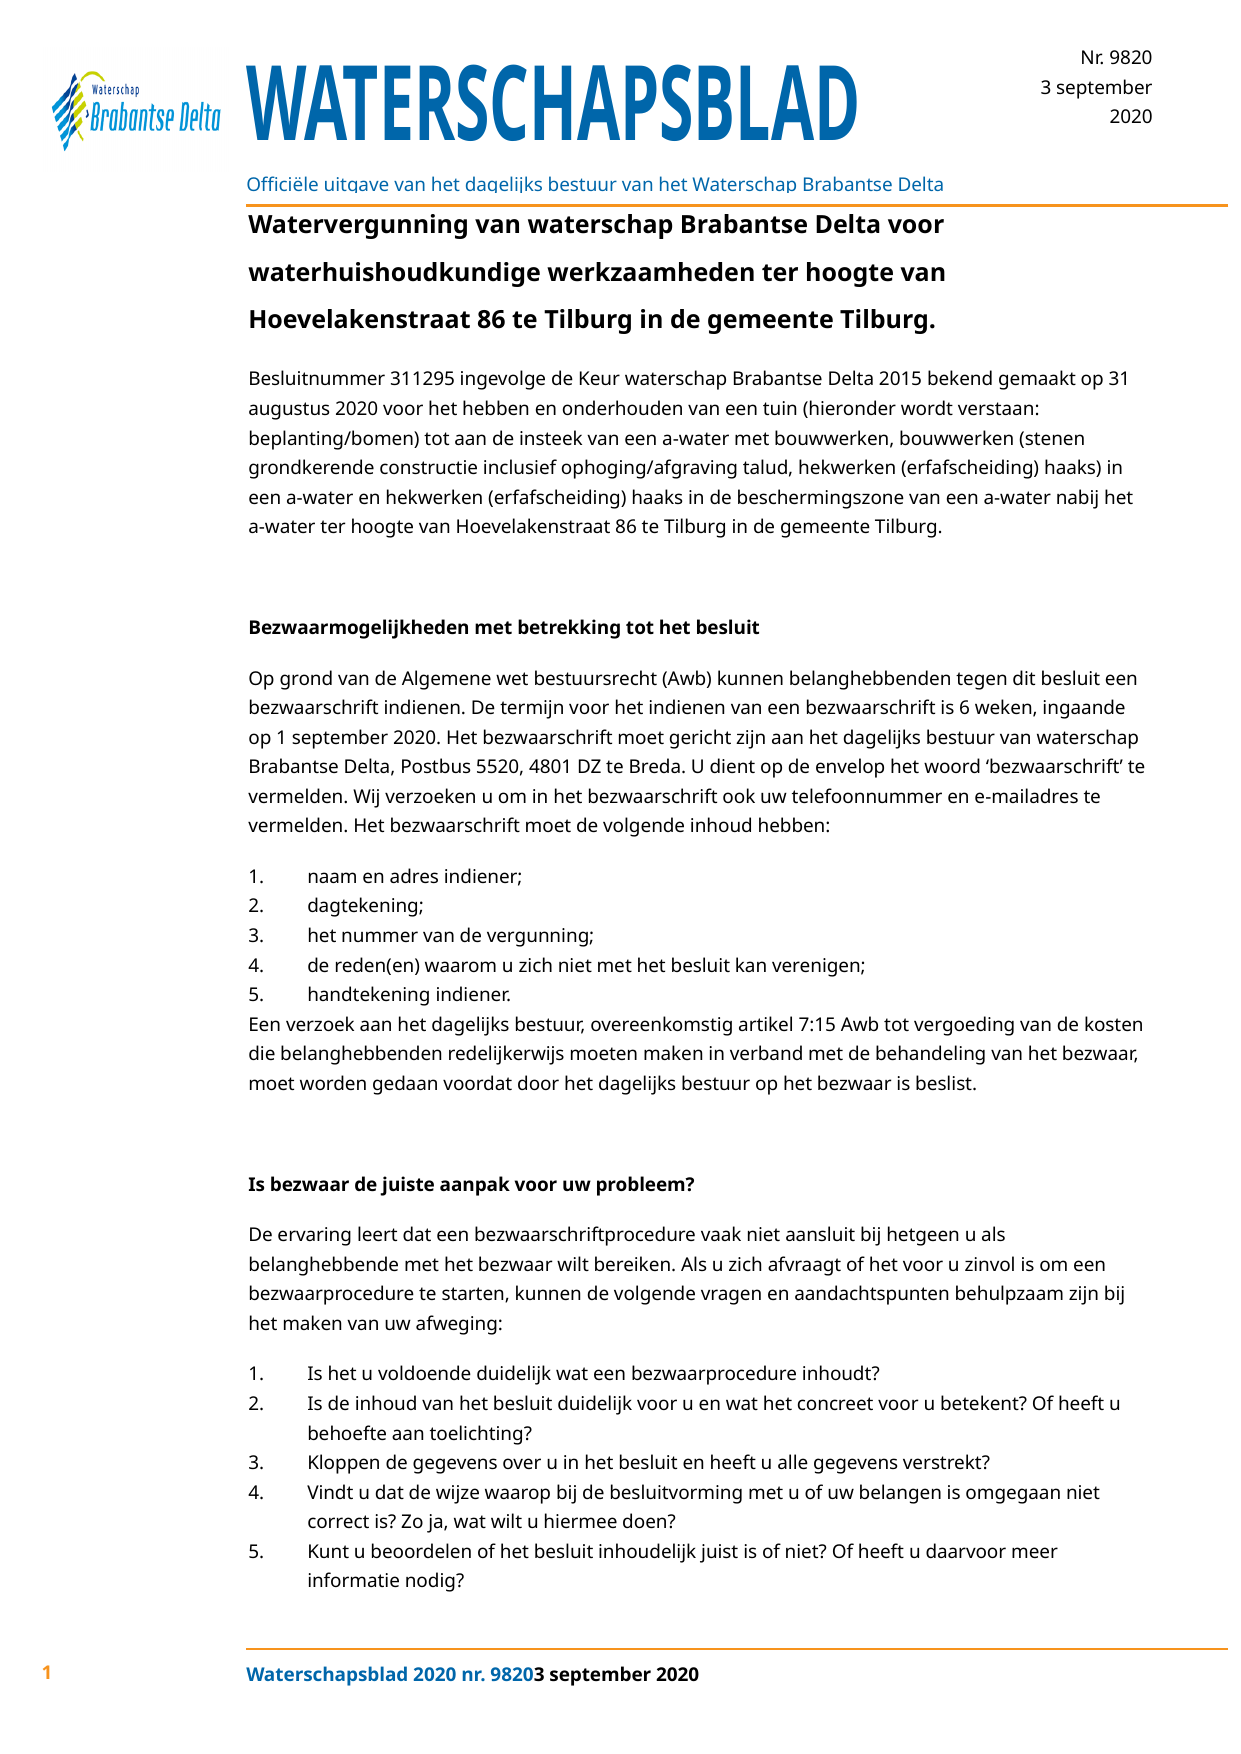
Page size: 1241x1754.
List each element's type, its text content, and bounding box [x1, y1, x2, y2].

text Bezwaarmogelijkheden met betrekking tot het besluit [248, 614, 1152, 640]
text Is bezwaar de juiste aanpak voor uw probleem? [248, 1171, 1152, 1197]
list dagtekening; [248, 893, 1152, 918]
text Een verzoek aan het dagelijks bestuur, overeenkomstig artikel 7:15 Awb tot vergoeding van de kosten die belanghebbenden redelijkerwijs moeten maken in verband met de behandeling van het bezwaar, moet worden gedaan voordat door het dagelijks bestuur op het bezwaar is beslist. [248, 1011, 1152, 1096]
picture [41, 47, 231, 172]
list handtekening indiener. [248, 981, 1152, 1007]
list Is de inhoud van het besluit duidelijk voor u en wat het concreet voor u betekent? Of heeft u behoefte aan toelichting? [248, 1390, 1152, 1445]
text Besluitnummer 311295 ingevolge de Keur waterschap Brabantse Delta 2015 bekend gemaakt op 31 augustus 2020 voor het hebben en onderhouden van een tuin (hieronder wordt verstaan: beplanting/bomen) tot aan de insteek van een a-water met bouwwerken, bouwwerken (stenen grondkerende constructie inclusief ophoging/afgraving talud, hekwerken (erfafscheiding) haaks) in een a-water en hekwerken (erfafscheiding) haaks in de beschermingszone van een a-water nabij het a-water ter hoogte van Hoevelakenstraat 86 te Tilburg in de gemeente Tilburg. [248, 366, 1152, 539]
list naam en adres indiener; [248, 863, 1152, 889]
list de reden(en) waarom u zich niet met het besluit kan verenigen; [248, 952, 1152, 977]
text Watervergunning van waterschap Brabantse Delta voor waterhuishoudkundige werkzaamheden ter hoogte van Hoevelakenstraat 86 te Tilburg in de gemeente Tilburg. [248, 207, 1152, 336]
list het nummer van de vergunning; [248, 922, 1152, 948]
list Is het u voldoende duidelijk wat een bezwaarprocedure inhoudt? [248, 1361, 1152, 1386]
text De ervaring leert dat een bezwaarschriftprocedure vaak niet aansluit bij hetgeen u als belanghebbende met het bezwaar wilt bereiken. Als u zich afvraagt of het voor u zinvol is om een bezwaarprocedure te starten, kunnen de volgende vragen en aandachtspunten behulpzaam zijn bij het maken van uw afweging: [248, 1221, 1152, 1336]
list Vindt u dat de wijze waarop bij de besluitvorming met u of uw belangen is omgegaan niet correct is? Zo ja, wat wilt u hiermee doen? [248, 1479, 1152, 1534]
text Op grond van de Algemene wet bestuursrecht (Awb) kunnen belanghebbenden tegen dit besluit een bezwaarschrift indienen. De termijn voor het indienen van een bezwaarschrift is 6 weken, ingaande op 1 september 2020. Het bezwaarschrift moet gericht zijn aan het dagelijks bestuur van waterschap Brabantse Delta, Postbus 5520, 4801 DZ te Breda. U dient op de envelop het woord ‘bezwaarschrift’ te vermelden. Wij verzoeken u om in het bezwaarschrift ook uw telefoonnummer en e‑mailadres te vermelden. Het bezwaarschrift moet de volgende inhoud hebben: [248, 665, 1152, 838]
list Kloppen de gegevens over u in het besluit en heeft u alle gegevens verstrekt? [248, 1449, 1152, 1475]
list Kunt u beoordelen of het besluit inhoudelijk juist is of niet? Of heeft u daarvoor meer informatie nodig? [248, 1538, 1152, 1593]
